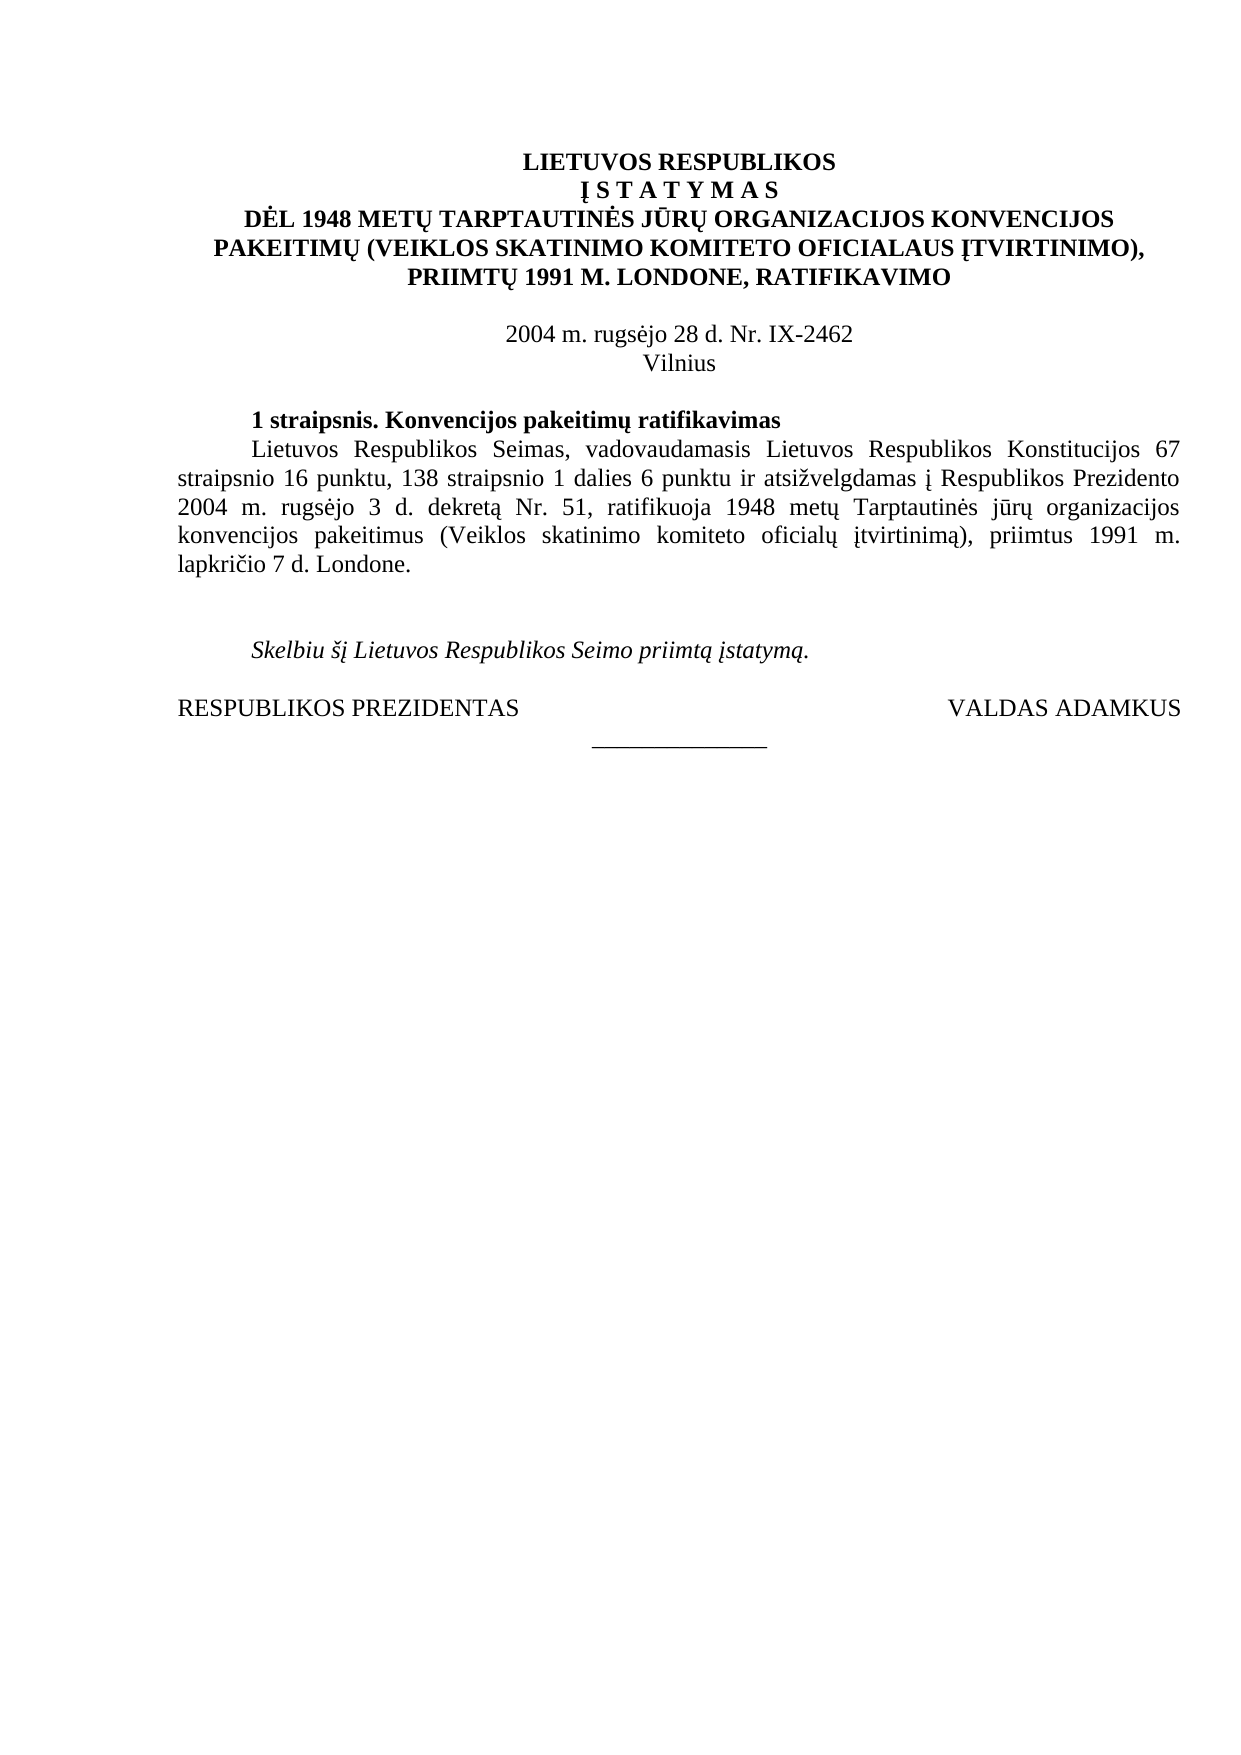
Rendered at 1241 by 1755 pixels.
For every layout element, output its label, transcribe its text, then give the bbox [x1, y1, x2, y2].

text Vilnius [177, 348, 1181, 377]
text 1 straipsnis. Konvencijos pakeitimų ratifikavimas [177, 406, 1181, 434]
text RESPUBLIKOS PREZIDENTAS VALDAS ADAMKUS [177, 693, 1181, 722]
text Lietuvos Respublikos Seimas, vadovaudamasis Lietuvos Respublikos Konstitucijos 67 straipsnio 16 punktu, 138 straipsnio 1 dalies 6 punktu ir atsižvelgdamas į Respublikos Prezidento 2004 m. rugsėjo 3 d. dekretą Nr. 51, ratifikuoja 1948 metų Tarptautinės jūrų organizacijos konvencijos pakeitimus (Veiklos skatinimo komiteto oficialų įtvirtinimą), priimtus 1991 m. lapkričio 7 d. Londone. [177, 434, 1181, 578]
text Skelbiu šį Lietuvos Respublikos Seimo priimtą įstatymą. [177, 636, 1181, 664]
text ______________ [177, 722, 1181, 751]
text DĖL 1948 METŲ TARPTAUTINĖS JŪRŲ ORGANIZACIJOS KONVENCIJOS PAKEITIMŲ (VEIKLOS SKATINIMO KOMITETO OFICIALAUS ĮTVIRTINIMO), PRIIMTŲ 1991 M. LONDONE, RATIFIKAVIMO [177, 204, 1181, 291]
text 2004 m. rugsėjo 28 d. Nr. IX-2462 [177, 319, 1181, 348]
text Į S T A T Y M A S [177, 176, 1181, 204]
text LIETUVOS RESPUBLIKOS [177, 147, 1181, 176]
